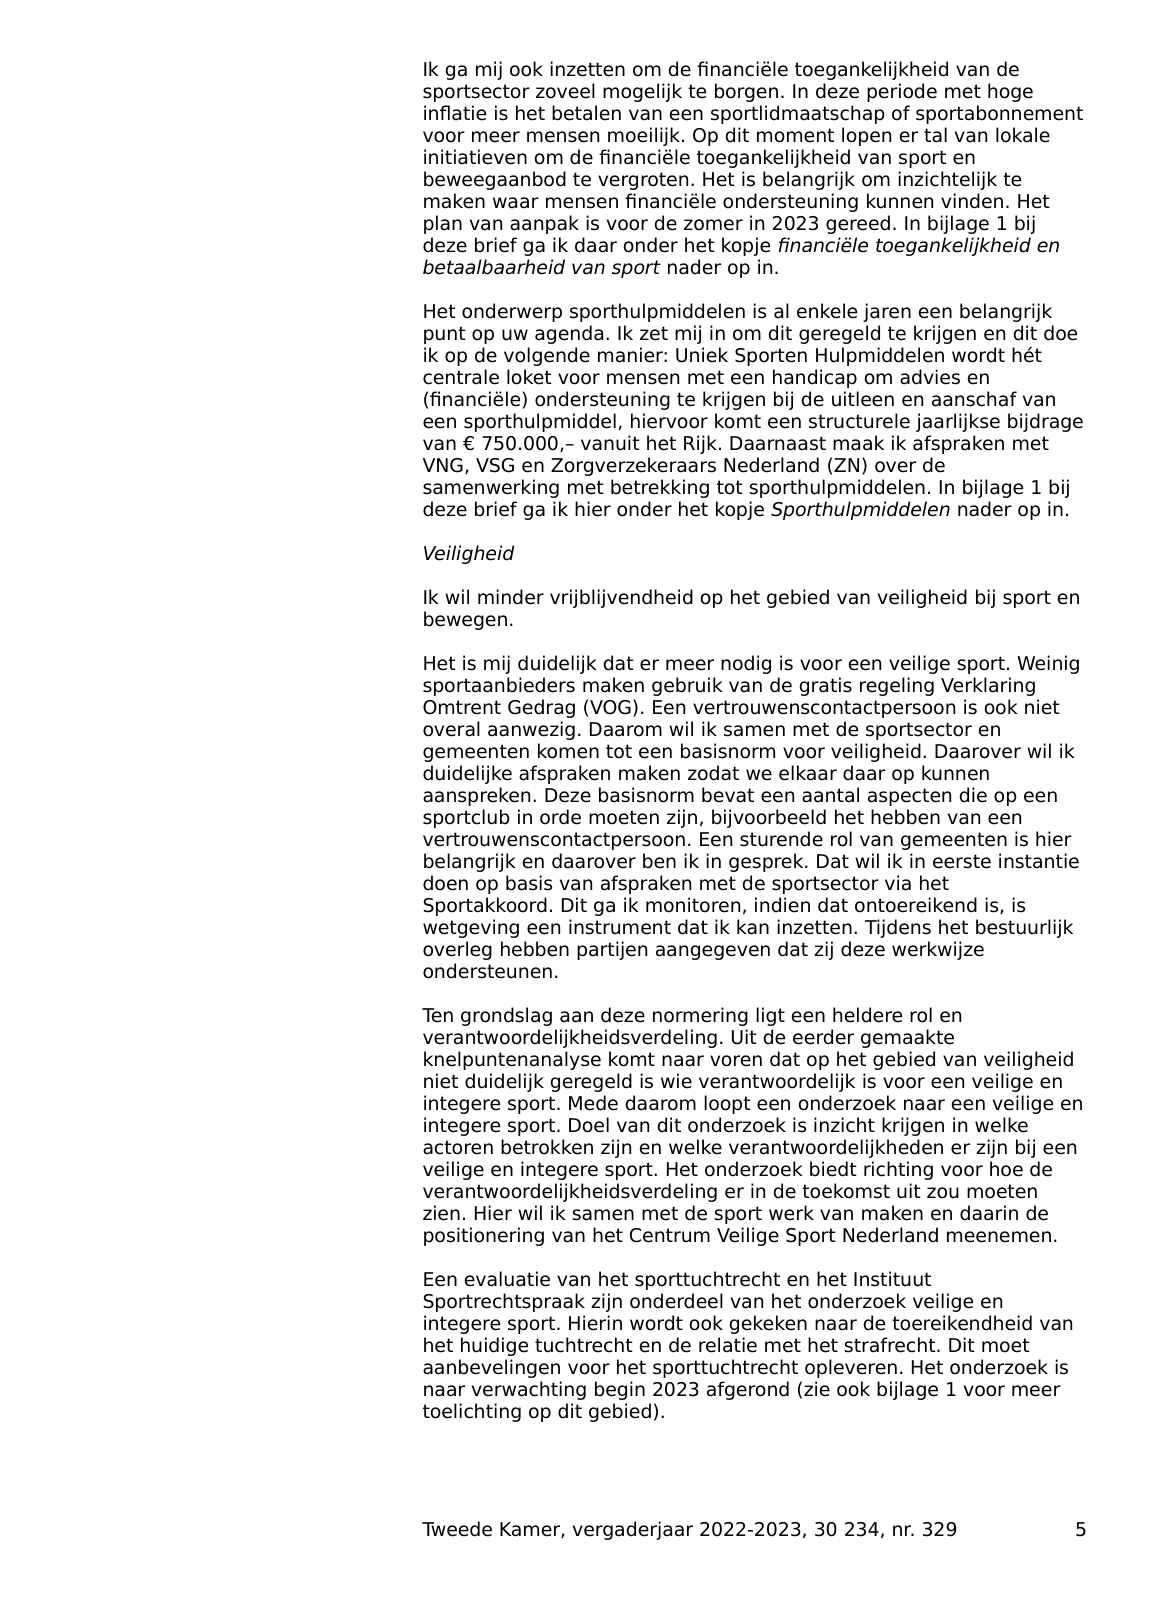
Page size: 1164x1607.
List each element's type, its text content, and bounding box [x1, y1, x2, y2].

text Ten grondslag aan deze normering ligt een heldere rol en verantwoordelijkheidsverdeling. Uit de eerder gemaakte knelpuntenanalyse komt naar voren dat op het gebied van veiligheid niet duidelijk geregeld is wie verantwoordelijk is voor een veilige en integere sport. Mede daarom loopt een onderzoek naar een veilige en integere sport. Doel van dit onderzoek is inzicht krijgen in welke actoren betrokken zijn en welke verantwoordelijkheden er zijn bij een veilige en integere sport. Het onderzoek biedt richting voor hoe de verantwoordelijkheidsverdeling er in de toekomst uit zou moeten zien. Hier wil ik samen met de sport werk van maken en daarin de positionering van het Centrum Veilige Sport Nederland meenemen. [422, 1005, 1087, 1247]
text Ik ga mij ook inzetten om de financiële toegankelijkheid van de sportsector zoveel mogelijk te borgen. In deze periode met hoge inflatie is het betalen van een sportlidmaatschap of sportabonnement voor meer mensen moeilijk. Op dit moment lopen er tal van lokale initiatieven om de financiële toegankelijkheid van sport en beweegaanbod te vergroten. Het is belangrijk om inzichtelijk te maken waar mensen financiële ondersteuning kunnen vinden. Het plan van aanpak is voor de zomer in 2023 gereed. In bijlage 1 bij deze brief ga ik daar onder het kopje financiële toegankelijkheid en betaalbaarheid van sport nader op in. [422, 59, 1087, 279]
text Een evaluatie van het sporttuchtrecht en het Instituut Sportrechtspraak zijn onderdeel van het onderzoek veilige en integere sport. Hierin wordt ook gekeken naar de toereikendheid van het huidige tuchtrecht en de relatie met het strafrecht. Dit moet aanbevelingen voor het sporttuchtrecht opleveren. Het onderzoek is naar verwachting begin 2023 afgerond (zie ook bijlage 1 voor meer toelichting op dit gebied). [422, 1269, 1087, 1423]
text Het onderwerp sporthulpmiddelen is al enkele jaren een belangrijk punt op uw agenda. Ik zet mij in om dit geregeld te krijgen en dit doe ik op de volgende manier: Uniek Sporten Hulpmiddelen wordt hét centrale loket voor mensen met een handicap om advies en (financiële) ondersteuning te krijgen bij de uitleen en aanschaf van een sporthulpmiddel, hiervoor komt een structurele jaarlijkse bijdrage van € 750.000,– vanuit het Rijk. Daarnaast maak ik afspraken met VNG, VSG en Zorgverzekeraars Nederland (ZN) over de samenwerking met betrekking tot sporthulpmiddelen. In bijlage 1 bij deze brief ga ik hier onder het kopje Sporthulpmiddelen nader op in. [422, 301, 1087, 521]
text Het is mij duidelijk dat er meer nodig is voor een veilige sport. Weinig sportaanbieders maken gebruik van de gratis regeling Verklaring Omtrent Gedrag (VOG). Een vertrouwenscontactpersoon is ook niet overal aanwezig. Daarom wil ik samen met de sportsector en gemeenten komen tot een basisnorm voor veiligheid. Daarover wil ik duidelijke afspraken maken zodat we elkaar daar op kunnen aanspreken. Deze basisnorm bevat een aantal aspecten die op een sportclub in orde moeten zijn, bijvoorbeeld het hebben van een vertrouwenscontactpersoon. Een sturende rol van gemeenten is hier belangrijk en daarover ben ik in gesprek. Dat wil ik in eerste instantie doen op basis van afspraken met de sportsector via het Sportakkoord. Dit ga ik monitoren, indien dat ontoereikend is, is wetgeving een instrument dat ik kan inzetten. Tijdens het bestuurlijk overleg hebben partijen aangegeven dat zij deze werkwijze ondersteunen. [422, 653, 1087, 983]
subtitle Veiligheid [422, 543, 1087, 565]
text Ik wil minder vrijblijvendheid op het gebied van veiligheid bij sport en bewegen. [422, 587, 1087, 631]
